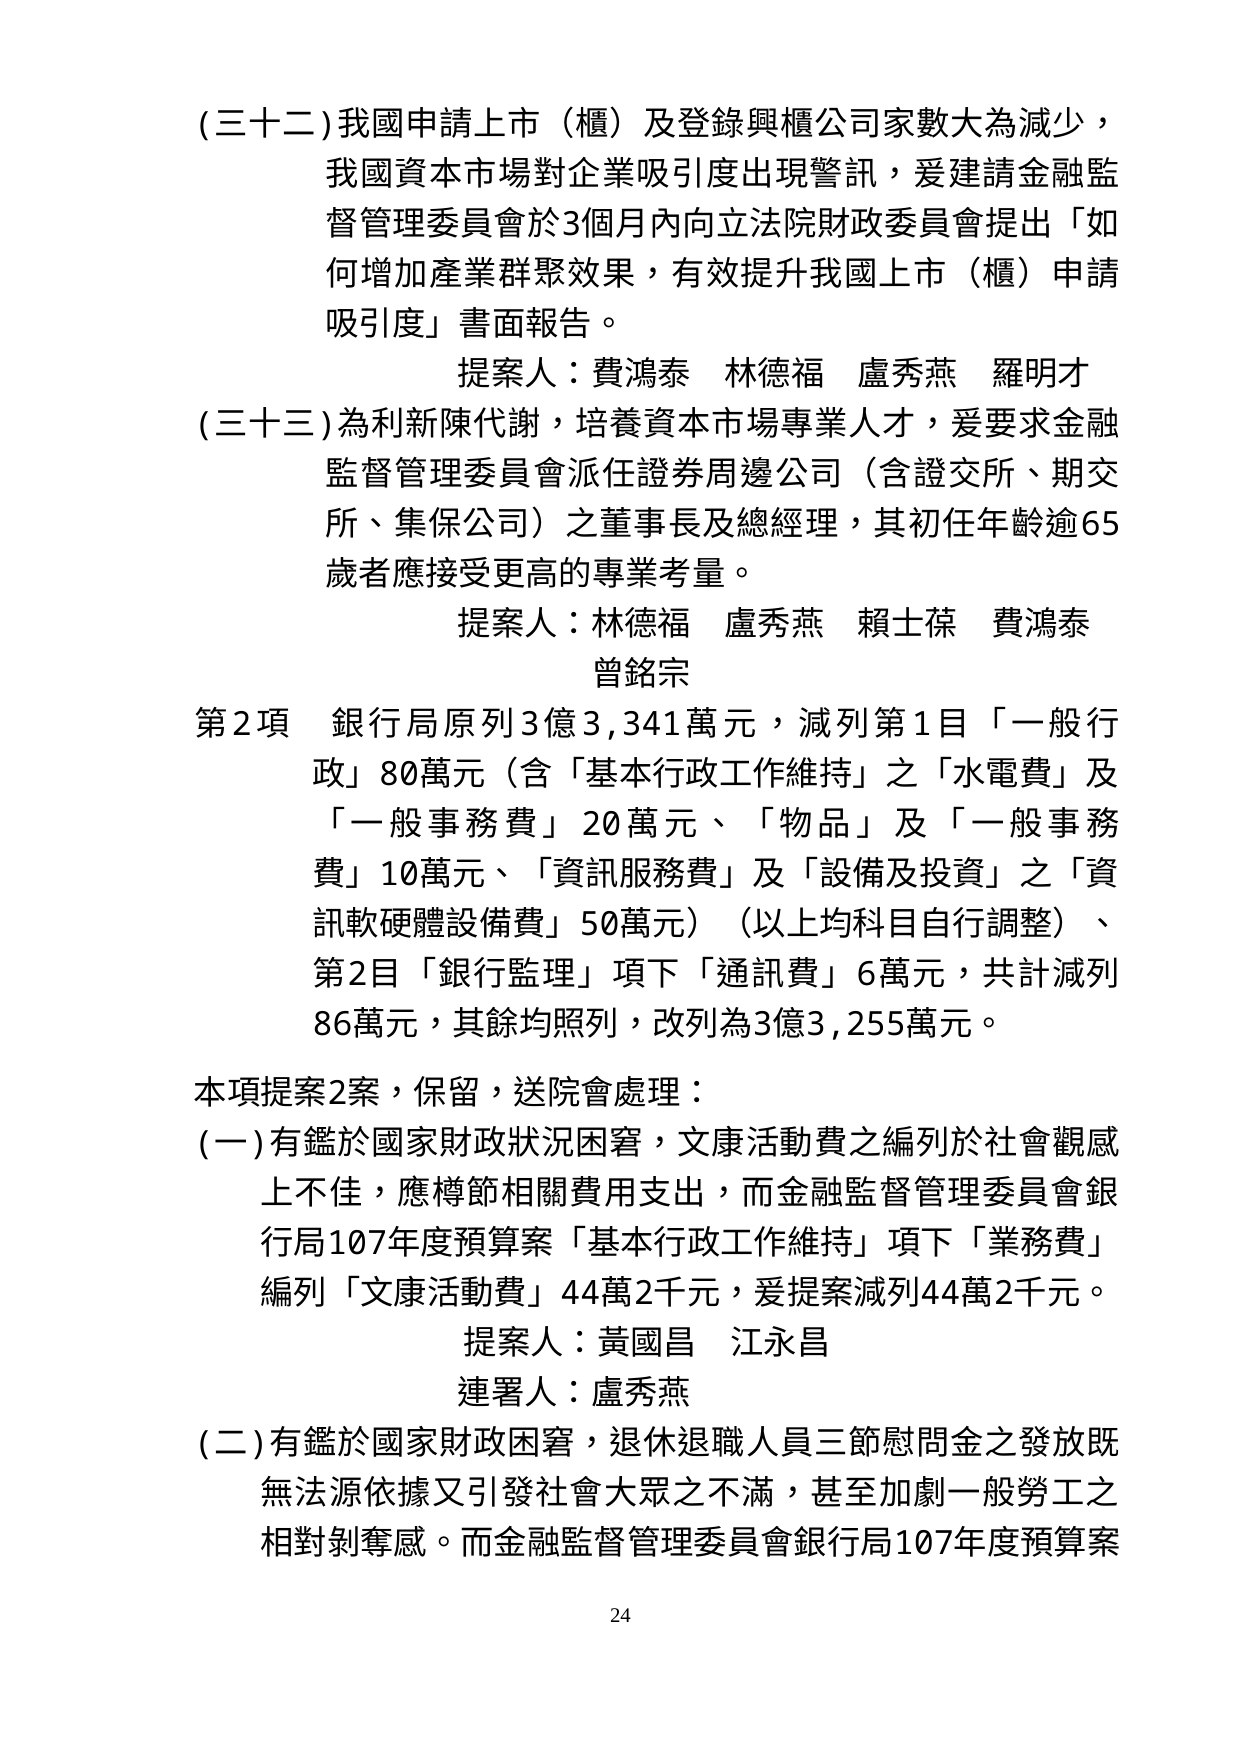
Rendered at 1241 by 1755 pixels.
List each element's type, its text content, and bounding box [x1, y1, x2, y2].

text 第2項 銀行局原列3億3,341萬元，減列第1目「一般行政」80萬元（含「基本行政工作維持」之「水電費」及「一般事務費」20萬元、「物品」及「一般事務費」10萬元、「資訊服務費」及「設備及投資」之「資訊軟硬體設備費」50萬元）（以上均科目自行調整）、第2目「銀行監理」項下「通訊費」6萬元，共計減列86萬元，其餘均照列，改列為3億3,255萬元。 [194, 696, 1120, 1046]
text 提案人：林德福 盧秀燕 賴士葆 費鴻泰 曾銘宗 [457, 596, 1133, 696]
text 提案人：黃國昌 江永昌 [193, 1314, 1120, 1364]
text 本項提案2案，保留，送院會處理： [194, 1064, 1120, 1114]
text (三十三)為利新陳代謝，培養資本市場專業人才，爰要求金融監督管理委員會派任證券周邊公司（含證交所、期交所、集保公司）之董事長及總經理，其初任年齡逾65歲者應接受更高的專業考量。 [193, 396, 1120, 596]
text (一)有鑑於國家財政狀況困窘，文康活動費之編列於社會觀感上不佳，應樽節相關費用支出，而金融監督管理委員會銀行局107年度預算案「基本行政工作維持」項下「業務費」編列「文康活動費」44萬2千元，爰提案減列44萬2千元。 [193, 1114, 1120, 1314]
text (三十二)我國申請上市（櫃）及登錄興櫃公司家數大為減少，我國資本市場對企業吸引度出現警訊，爰建請金融監督管理委員會於3個月內向立法院財政委員會提出「如何增加產業群聚效果，有效提升我國上市（櫃）申請吸引度」書面報告。 [193, 96, 1120, 346]
text (二)有鑑於國家財政困窘，退休退職人員三節慰問金之發放既無法源依據又引發社會大眾之不滿，甚至加劇一般勞工之相對剝奪感。而金融監督管理委員會銀行局107年度預算案 [193, 1414, 1120, 1564]
text 提案人：費鴻泰 林德福 盧秀燕 羅明才 [457, 346, 1133, 396]
text 連署人：盧秀燕 [457, 1364, 1133, 1414]
